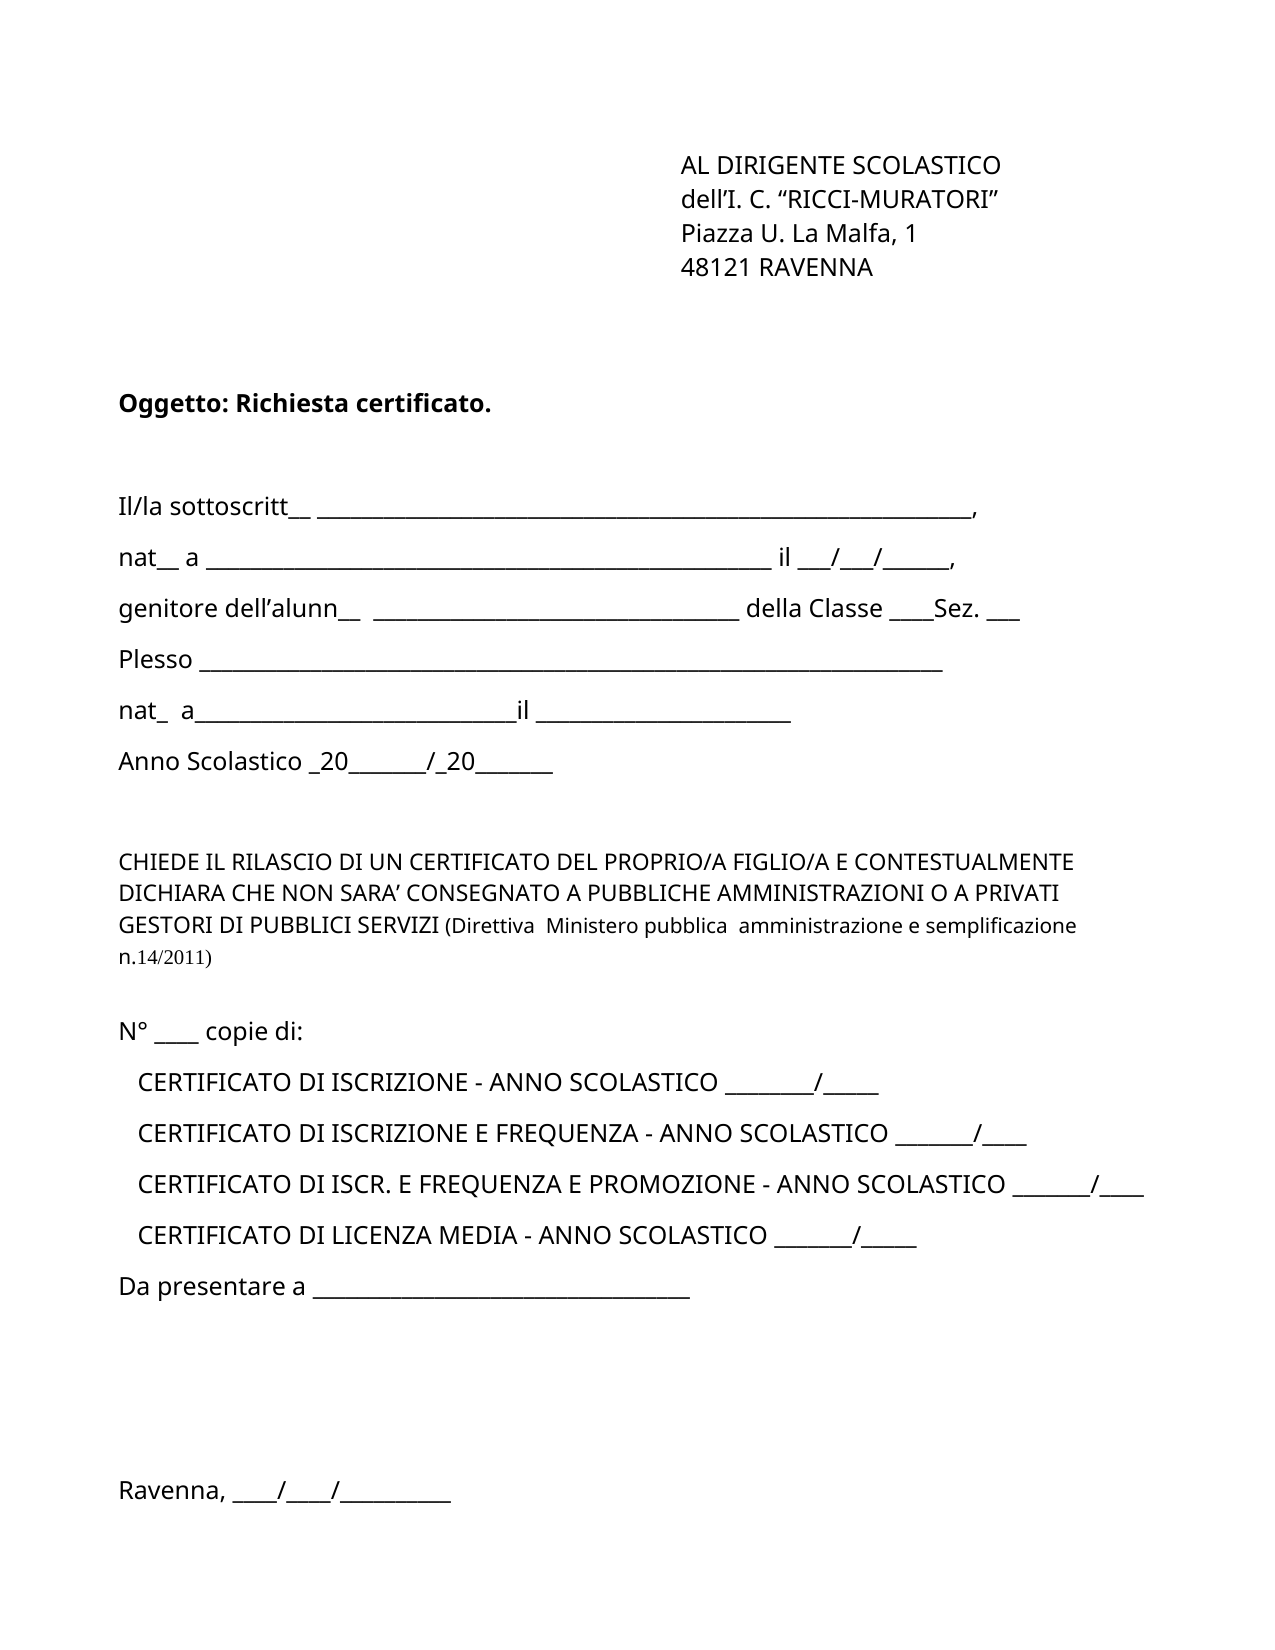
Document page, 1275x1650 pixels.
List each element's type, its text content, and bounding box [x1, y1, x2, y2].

text Anno Scolastico _20_______/_20_______ [118, 743, 1157, 777]
text N° ____ copie di: [118, 1013, 1157, 1047]
text Ravenna, ____/____/__________ [118, 1472, 1157, 1507]
text nat_ a_____________________________il _______________________ [118, 692, 1157, 726]
text Oggetto: Richiesta certificato. [118, 386, 1157, 420]
text AL DIRIGENTE SCOLASTICO [118, 148, 1157, 182]
text genitore dell’alunn__ _________________________________ della Classe ____Sez. ___ [118, 590, 1157, 624]
text Il/la sottoscritt__ ___________________________________________________________, [118, 488, 1157, 522]
text CERTIFICATO DI LICENZA MEDIA - ANNO SCOLASTICO _______/_____ [118, 1217, 1157, 1251]
text nat__ a ___________________________________________________ il ___/___/______, [118, 539, 1157, 573]
text CERTIFICATO DI ISCRIZIONE E FREQUENZA - ANNO SCOLASTICO _______/____ [118, 1115, 1157, 1149]
text Da presentare a __________________________________ [118, 1268, 1157, 1302]
text Plesso ___________________________________________________________________ [118, 641, 1157, 675]
text CERTIFICATO DI ISCR. E FREQUENZA E PROMOZIONE - ANNO SCOLASTICO _______/____ [118, 1166, 1157, 1200]
text CHIEDE IL RILASCIO DI UN CERTIFICATO DEL PROPRIO/A FIGLIO/A E CONTESTUALMENTE DICHIARA CHE NON SARA’ CONSEGNATO A PUBBLICHE AMMINISTRAZIONI O A PRIVATI GESTORI DI PUBBLICI SERVIZI (Direttiva Ministero pubblica amministrazione e semplificazione n.14/2011) [118, 846, 1157, 971]
text dell’I. C. “RICCI-MURATORI” [118, 182, 1157, 216]
text Piazza U. La Malfa, 1 [118, 216, 1157, 250]
text CERTIFICATO DI ISCRIZIONE - ANNO SCOLASTICO ________/_____ [118, 1064, 1157, 1098]
text 48121 RAVENNA [118, 250, 1157, 284]
